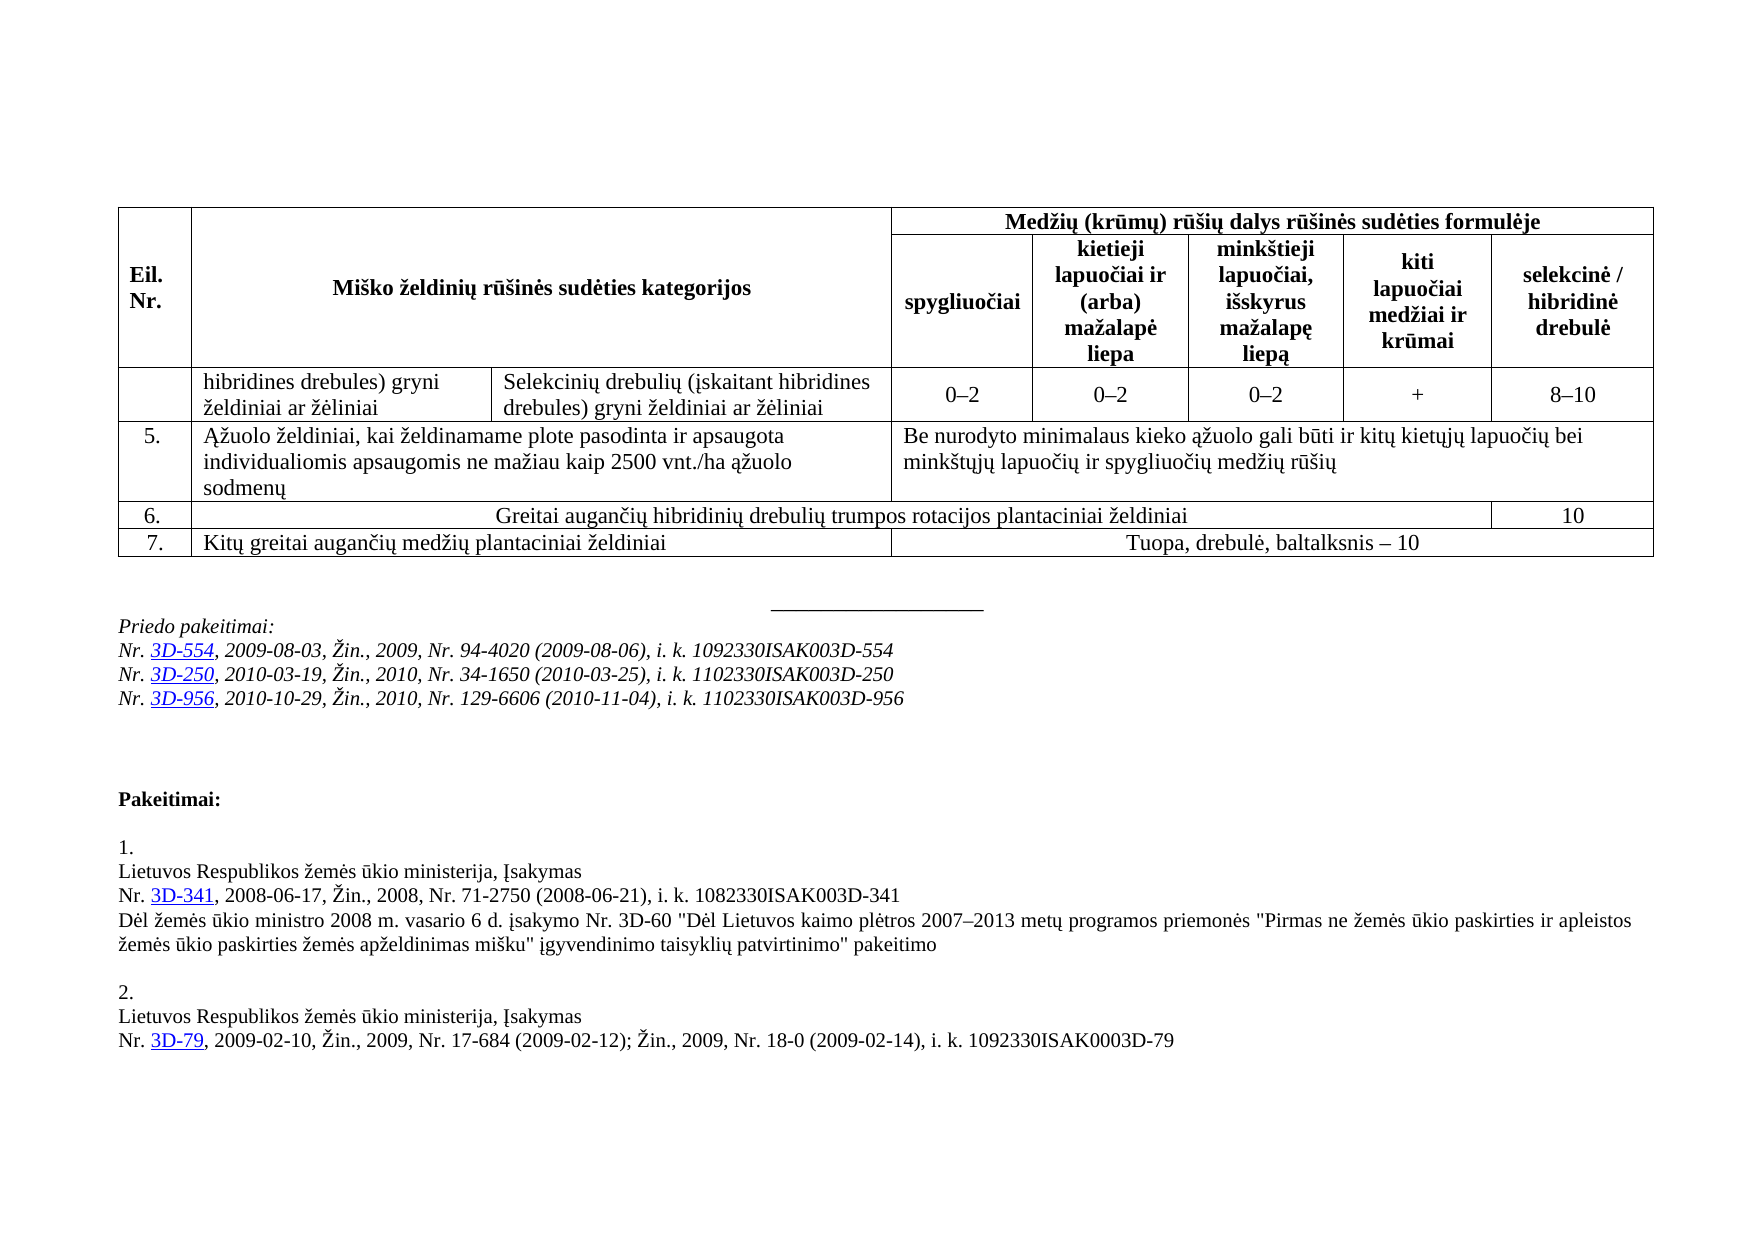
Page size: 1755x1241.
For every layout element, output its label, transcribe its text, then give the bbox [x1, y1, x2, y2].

table_cell 10 [1492, 502, 1653, 528]
table_cell minkštieji lapuočiai, išskyrus mažalapę liepą [1189, 235, 1343, 367]
table_cell selekcinė / hibridinė drebulė [1492, 235, 1653, 367]
text Priedo pakeitimai: [118, 614, 1636, 638]
table_cell 0–2 [1189, 368, 1343, 421]
table_cell spygliuočiai [892, 235, 1032, 367]
table_cell Greitai augančių hibridinių drebulių trumpos rotacijos plantaciniai želdiniai [192, 502, 1491, 528]
table_cell + [1344, 368, 1491, 421]
text Nr. 3D-956, 2010-10-29, Žin., 2010, Nr. 129-6606 (2010-11-04), i. k. 1102330ISAK003D-956 [118, 686, 1636, 710]
table_cell Tuopa, drebulė, baltalksnis – 10 [892, 529, 1653, 556]
table_cell Kitų greitai augančių medžių plantaciniai želdiniai [192, 529, 891, 556]
text Nr. 3D-250, 2010-03-19, Žin., 2010, Nr. 34-1650 (2010-03-25), i. k. 1102330ISAK003D-250 [118, 662, 1636, 686]
text Lietuvos Respublikos žemės ūkio ministerija, Įsakymas [118, 1004, 1636, 1028]
table_cell 8–10 [1492, 368, 1653, 421]
table_cell kiti lapuočiai medžiai ir krūmai [1344, 235, 1491, 367]
text _________________ [118, 585, 1636, 614]
text 2. [118, 980, 1636, 1004]
table_cell 7. [119, 529, 191, 556]
table_cell 5. [119, 422, 191, 501]
table_cell 0–2 [892, 368, 1032, 421]
table_header Medžių (krūmų) rūšių dalys rūšinės sudėties formulėje [892, 208, 1653, 234]
table_cell 6. [119, 502, 191, 528]
table_cell kietieji lapuočiai ir (arba) mažalapė liepa [1033, 235, 1188, 367]
table_header Miško želdinių rūšinės sudėties kategorijos [192, 208, 891, 367]
text Dėl žemės ūkio ministro 2008 m. vasario 6 d. įsakymo Nr. 3D-60 "Dėl Lietuvos kaimo plėtros 2007–2013 metų programos priemonės "Pirmas ne žemės ūkio paskirties ir apleistos žemės ūkio paskirties žemės apželdinimas mišku" įgyvendinimo taisyklių patvirtinimo" pakeitimo [118, 907, 1636, 956]
table_header Eil. Nr. [119, 208, 191, 367]
text Pakeitimai: [118, 787, 1636, 811]
table_cell Be nurodyto minimalaus kieko ąžuolo gali būti ir kitų kietųjų lapuočių bei minkštųjų lapuočių ir spygliuočių medžių rūšių [892, 422, 1653, 501]
table_cell hibridines drebules) gryni želdiniai ar žėliniai [192, 368, 491, 421]
table_cell Ąžuolo želdiniai, kai želdinamame plote pasodinta ir apsaugota individualiomis apsaugomis ne mažiau kaip 2500 vnt./ha ąžuolo sodmenų [192, 422, 891, 501]
table_cell 0–2 [1033, 368, 1188, 421]
text Nr. 3D-341, 2008-06-17, Žin., 2008, Nr. 71-2750 (2008-06-21), i. k. 1082330ISAK003D-341 [118, 883, 1636, 907]
text Nr. 3D-554, 2009-08-03, Žin., 2009, Nr. 94-4020 (2009-08-06), i. k. 1092330ISAK003D-554 [118, 638, 1636, 662]
table_cell [119, 368, 191, 421]
text 1. [118, 835, 1636, 859]
text Lietuvos Respublikos žemės ūkio ministerija, Įsakymas [118, 859, 1636, 883]
table_cell Selekcinių drebulių (įskaitant hibridines drebules) gryni želdiniai ar žėliniai [492, 368, 891, 421]
text Nr. 3D-79, 2009-02-10, Žin., 2009, Nr. 17-684 (2009-02-12); Žin., 2009, Nr. 18-0 (2009-02-14), i. k. 1092330ISAK0003D-79 [118, 1028, 1636, 1052]
